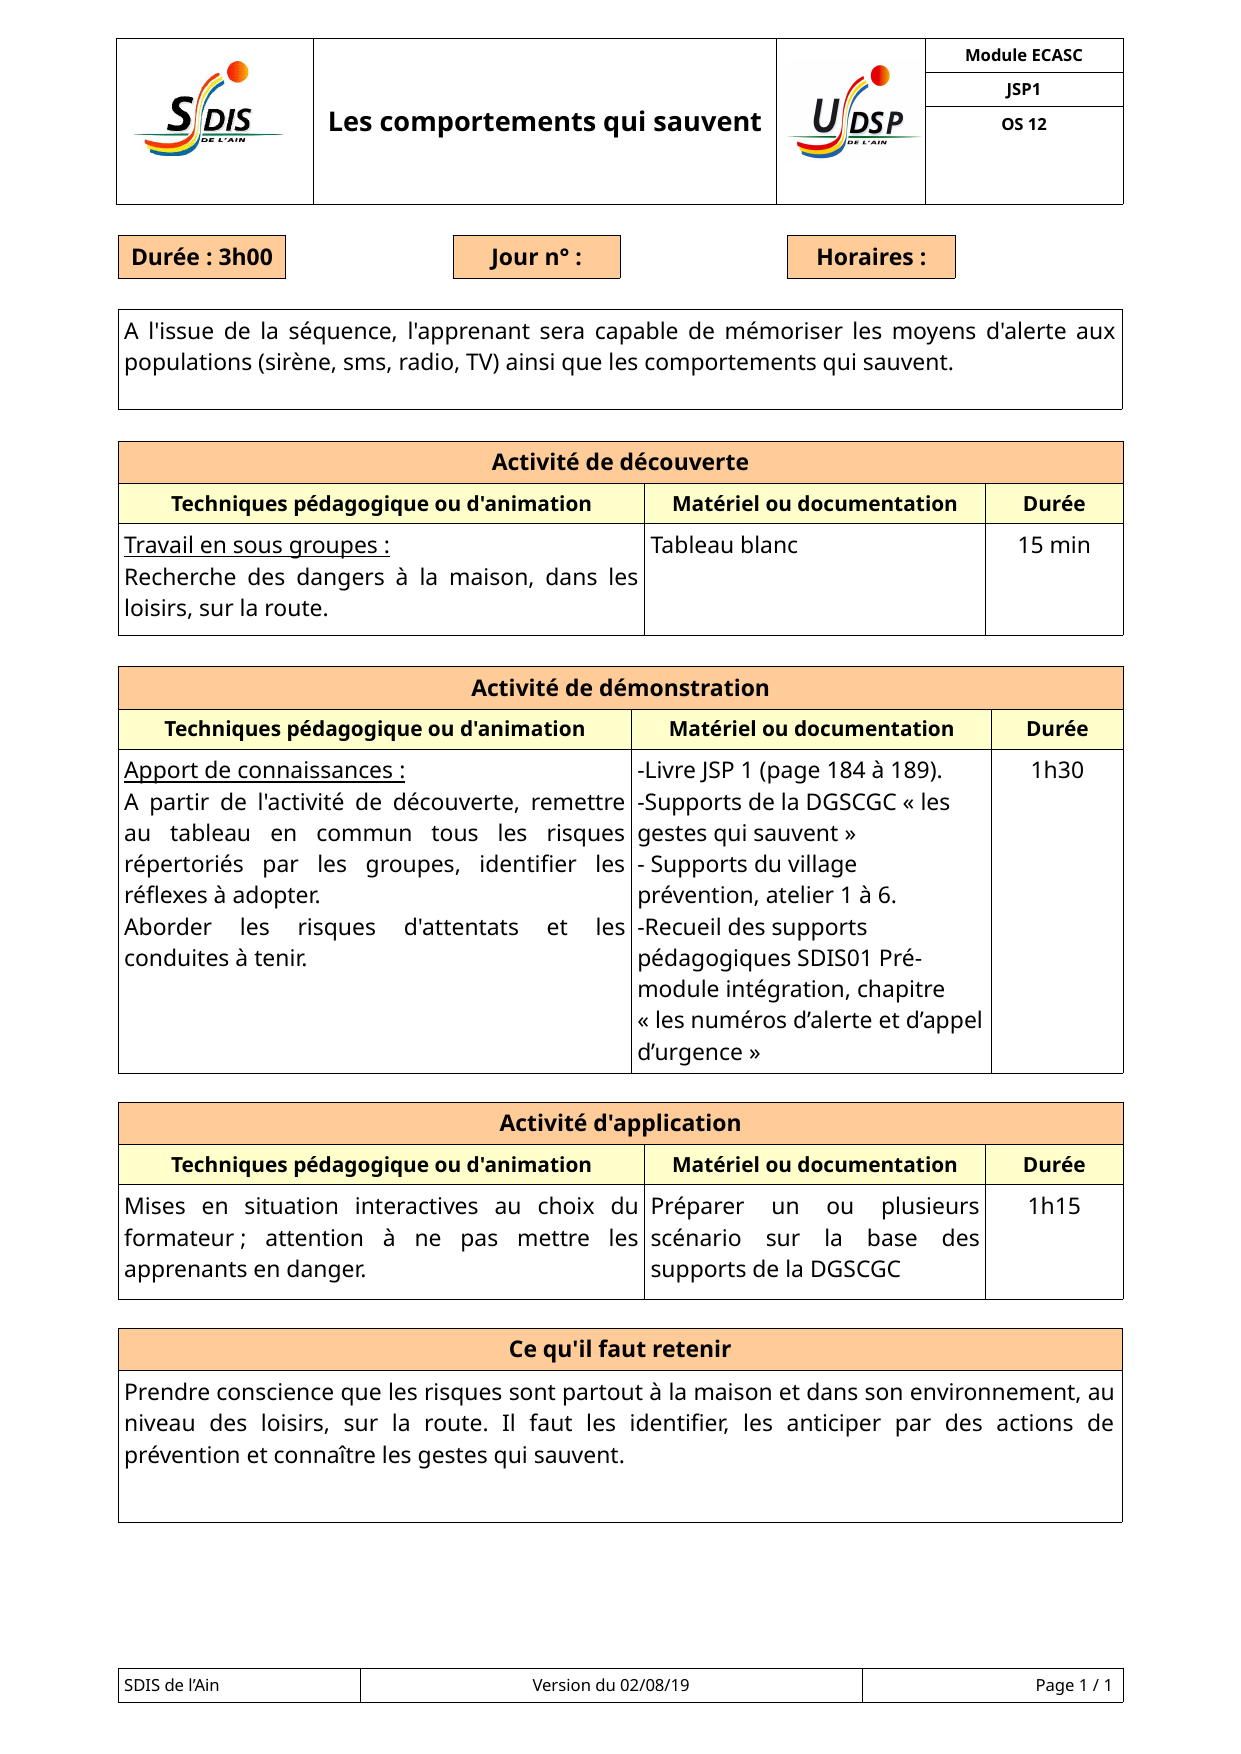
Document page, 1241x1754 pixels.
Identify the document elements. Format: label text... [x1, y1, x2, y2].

table_header Durée : 3h00 [119, 236, 285, 278]
table_cell Durée [986, 484, 1123, 523]
table_cell Prendre conscience que les risques sont partout à la maison et dans son environnement, au niveau des loisirs, sur la route. Il faut les identifier, les anticiper par des actions de prévention et connaître les gestes qui sauvent. [119, 1371, 1122, 1522]
table_header Activité d'application [119, 1103, 1123, 1144]
table_header Horaires : [788, 236, 955, 278]
table_cell Travail en sous groupes : Recherche des dangers à la maison, dans les loisirs, sur la route. [119, 524, 644, 634]
table_cell Mises en situation interactives au choix du formateur ; attention à ne pas mettre les apprenants en danger. [119, 1185, 644, 1299]
table_header Les comportements qui sauvent [314, 39, 776, 204]
table_cell Techniques pédagogique ou d'animation [119, 710, 631, 749]
table_header [117, 39, 313, 204]
table_cell Préparer un ou plusieurs scénario sur la base des supports de la DGSCGC [645, 1185, 985, 1299]
table_cell Apport de connaissances : A partir de l'activité de découverte, remettre au tableau en commun tous les risques répertoriés par les groupes, identifier les réflexes à adopter. Aborder les risques d'attentats et les conduites à tenir. [119, 750, 631, 1073]
table_header [286, 235, 453, 278]
table_header Module ECASC [926, 39, 1123, 72]
table_cell JSP1 [926, 73, 1123, 106]
table_header [956, 235, 1122, 278]
table_header [621, 235, 787, 278]
table_cell OS 12 [926, 107, 1123, 204]
table_cell 1h30 [992, 750, 1123, 1073]
table_cell Durée [992, 710, 1123, 749]
table_cell Matériel ou documentation [632, 710, 991, 749]
table_header Jour n° : [454, 236, 620, 278]
table_cell Techniques pédagogique ou d'animation [119, 1145, 644, 1184]
table_cell 15 min [986, 524, 1123, 634]
table_cell Matériel ou documentation [645, 484, 985, 523]
table_header Activité de démonstration [119, 667, 1123, 709]
table_cell Matériel ou documentation [645, 1145, 985, 1184]
table_cell Techniques pédagogique ou d'animation [119, 484, 644, 523]
table_cell Tableau blanc [645, 524, 985, 634]
table_header Ce qu'il faut retenir [119, 1329, 1122, 1370]
picture [133, 61, 284, 156]
table_header A l'issue de la séquence, l'apprenant sera capable de mémoriser les moyens d'alerte aux populations (sirène, sms, radio, TV) ainsi que les comportements qui sauvent. [119, 310, 1122, 409]
table_cell -Livre JSP 1 (page 184 à 189). -Supports de la DGSCGC « les gestes qui sauvent » - Supports du village prévention, atelier 1 à 6. -Recueil des supports pédagogiques SDIS01 Pré-module intégration, chapitre « les numéros d’alerte et d’appel d’urgence » [632, 750, 991, 1073]
picture [785, 59, 923, 161]
table_header [777, 39, 925, 204]
table_cell 1h15 [986, 1185, 1123, 1299]
table_cell Durée [986, 1145, 1123, 1184]
table_header Activité de découverte [119, 442, 1123, 483]
